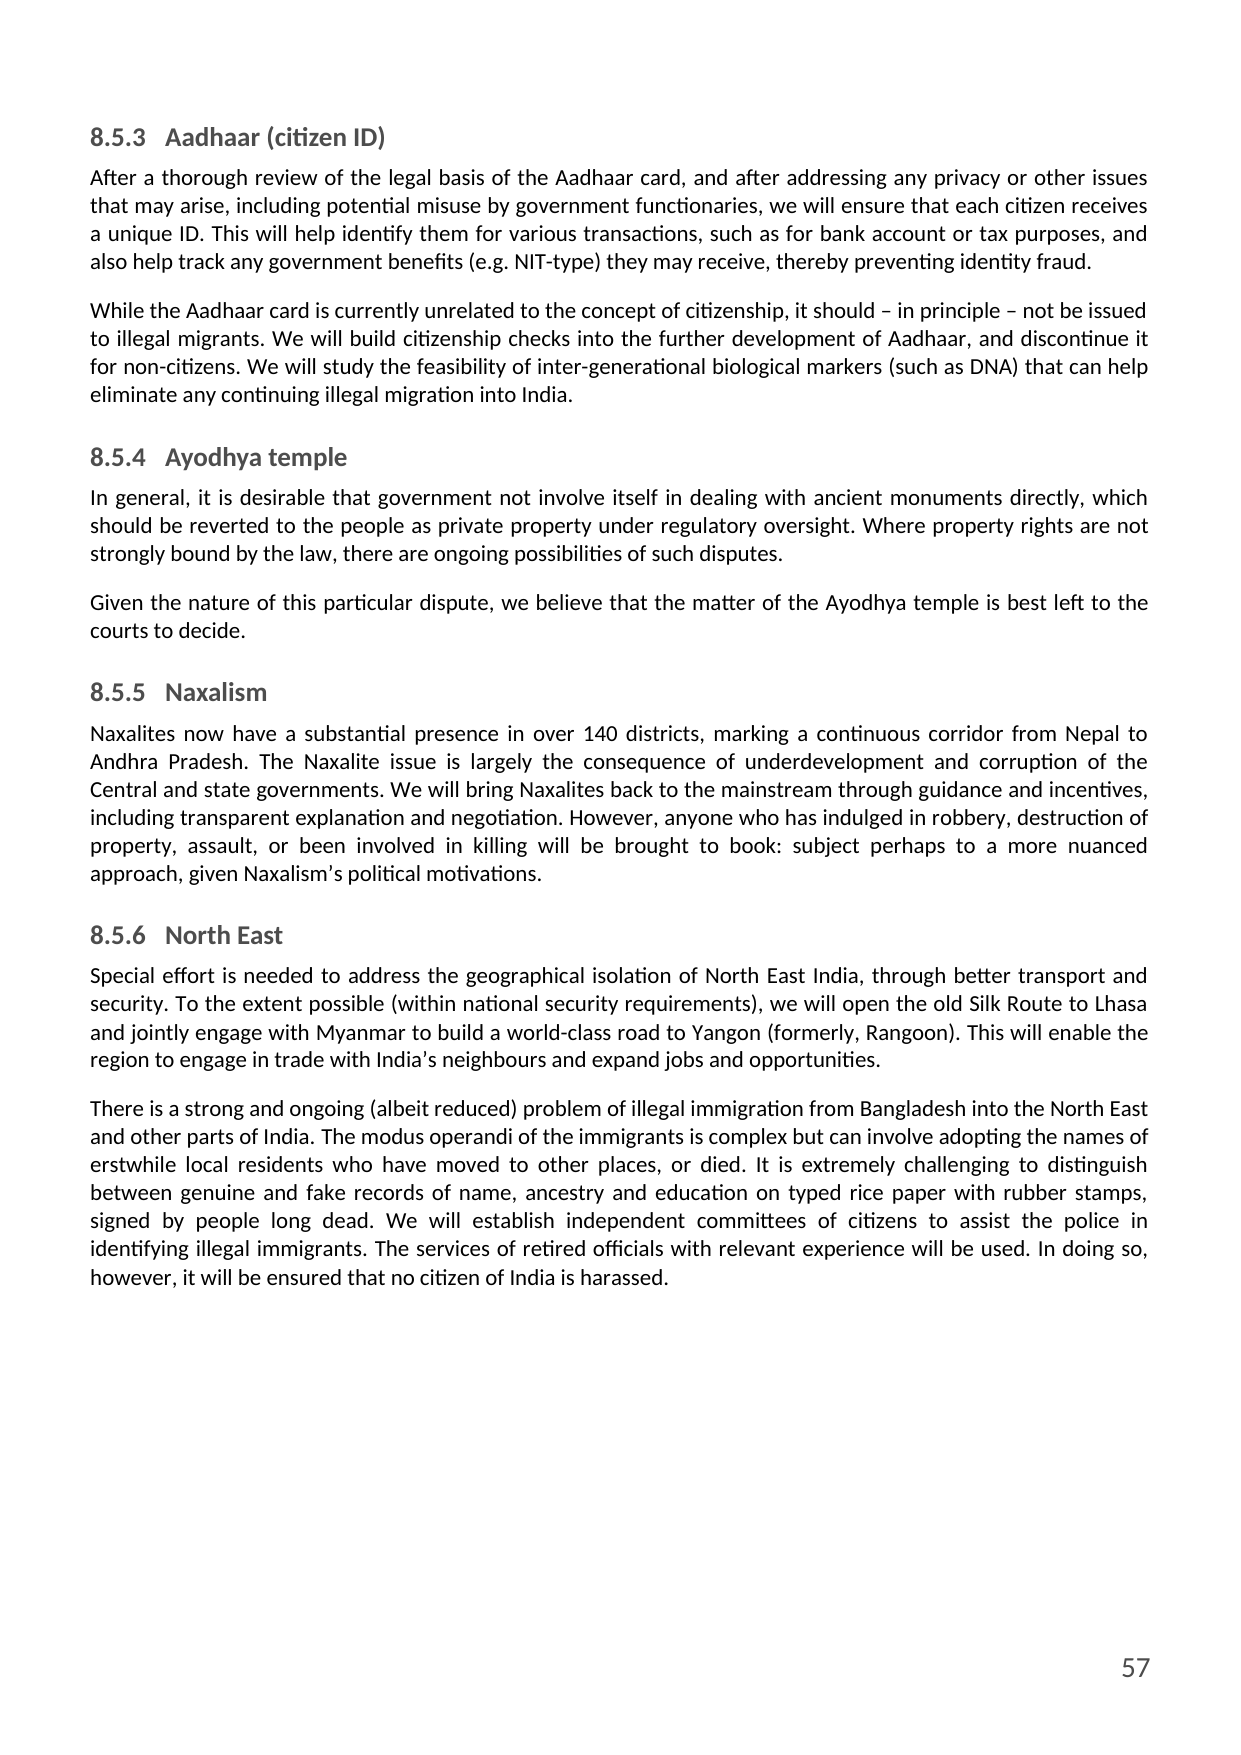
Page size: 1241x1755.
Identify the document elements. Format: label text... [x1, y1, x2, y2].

text While the Aadhaar card is currently unrelated to the concept of citizenship, it should – in principle – not be issued to illegal migrants. We will build citizenship checks into the further development of Aadhaar, and discontinue it for non-citizens. We will study the feasibility of inter-generational biological markers (such as DNA) that can help eliminate any continuing illegal migration into India. [90, 296, 1150, 408]
subtitle North East [90, 918, 1150, 951]
text After a thorough review of the legal basis of the Aadhaar card, and after addressing any privacy or other issues that may arise, including potential misuse by government functionaries, we will ensure that each citizen receives a unique ID. This will help identify them for various transactions, such as for bank account or tax purposes, and also help track any government benefits (e.g. NIT-type) they may receive, thereby preventing identity fraud. [90, 163, 1150, 276]
subtitle Ayodhya temple [90, 440, 1150, 473]
subtitle Naxalism [90, 675, 1150, 708]
text In general, it is desirable that government not involve itself in dealing with ancient monuments directly, which should be reverted to the people as private property under regulatory oversight. Where property rights are not strongly bound by the law, there are ongoing possibilities of such disputes. [90, 483, 1150, 567]
subtitle Aadhaar (citizen ID) [90, 120, 1150, 153]
text Special effort is needed to address the geographical isolation of North East India, through better transport and security. To the extent possible (within national security requirements), we will open the old Silk Route to Lhasa and jointly engage with Myanmar to build a world-class road to Yangon (formerly, Rangoon). This will enable the region to engage in trade with India’s neighbours and expand jobs and opportunities. [90, 962, 1150, 1074]
text Naxalites now have a substantial presence in over 140 districts, marking a continuous corridor from Nepal to Andhra Pradesh. The Naxalite issue is largely the consequence of underdevelopment and corruption of the Central and state governments. We will bring Naxalites back to the mainstream through guidance and incentives, including transparent explanation and negotiation. However, anyone who has indulged in robbery, destruction of property, assault, or been involved in killing will be brought to book: subject perhaps to a more nuanced approach, given Naxalism’s political motivations. [90, 719, 1150, 887]
text There is a strong and ongoing (albeit reduced) problem of illegal immigration from Bangladesh into the North East and other parts of India. The modus operandi of the immigrants is complex but can involve adopting the names of erstwhile local residents who have moved to other places, or died. It is extremely challenging to distinguish between genuine and fake records of name, ancestry and education on typed rice paper with rubber stamps, signed by people long dead. We will establish independent committees of citizens to assist the police in identifying illegal immigrants. The services of retired officials with relevant experience will be used. In doing so, however, it will be ensured that no citizen of India is harassed. [90, 1094, 1150, 1291]
text Given the nature of this particular dispute, we believe that the matter of the Ayodhya temple is best left to the courts to decide. [90, 588, 1150, 644]
